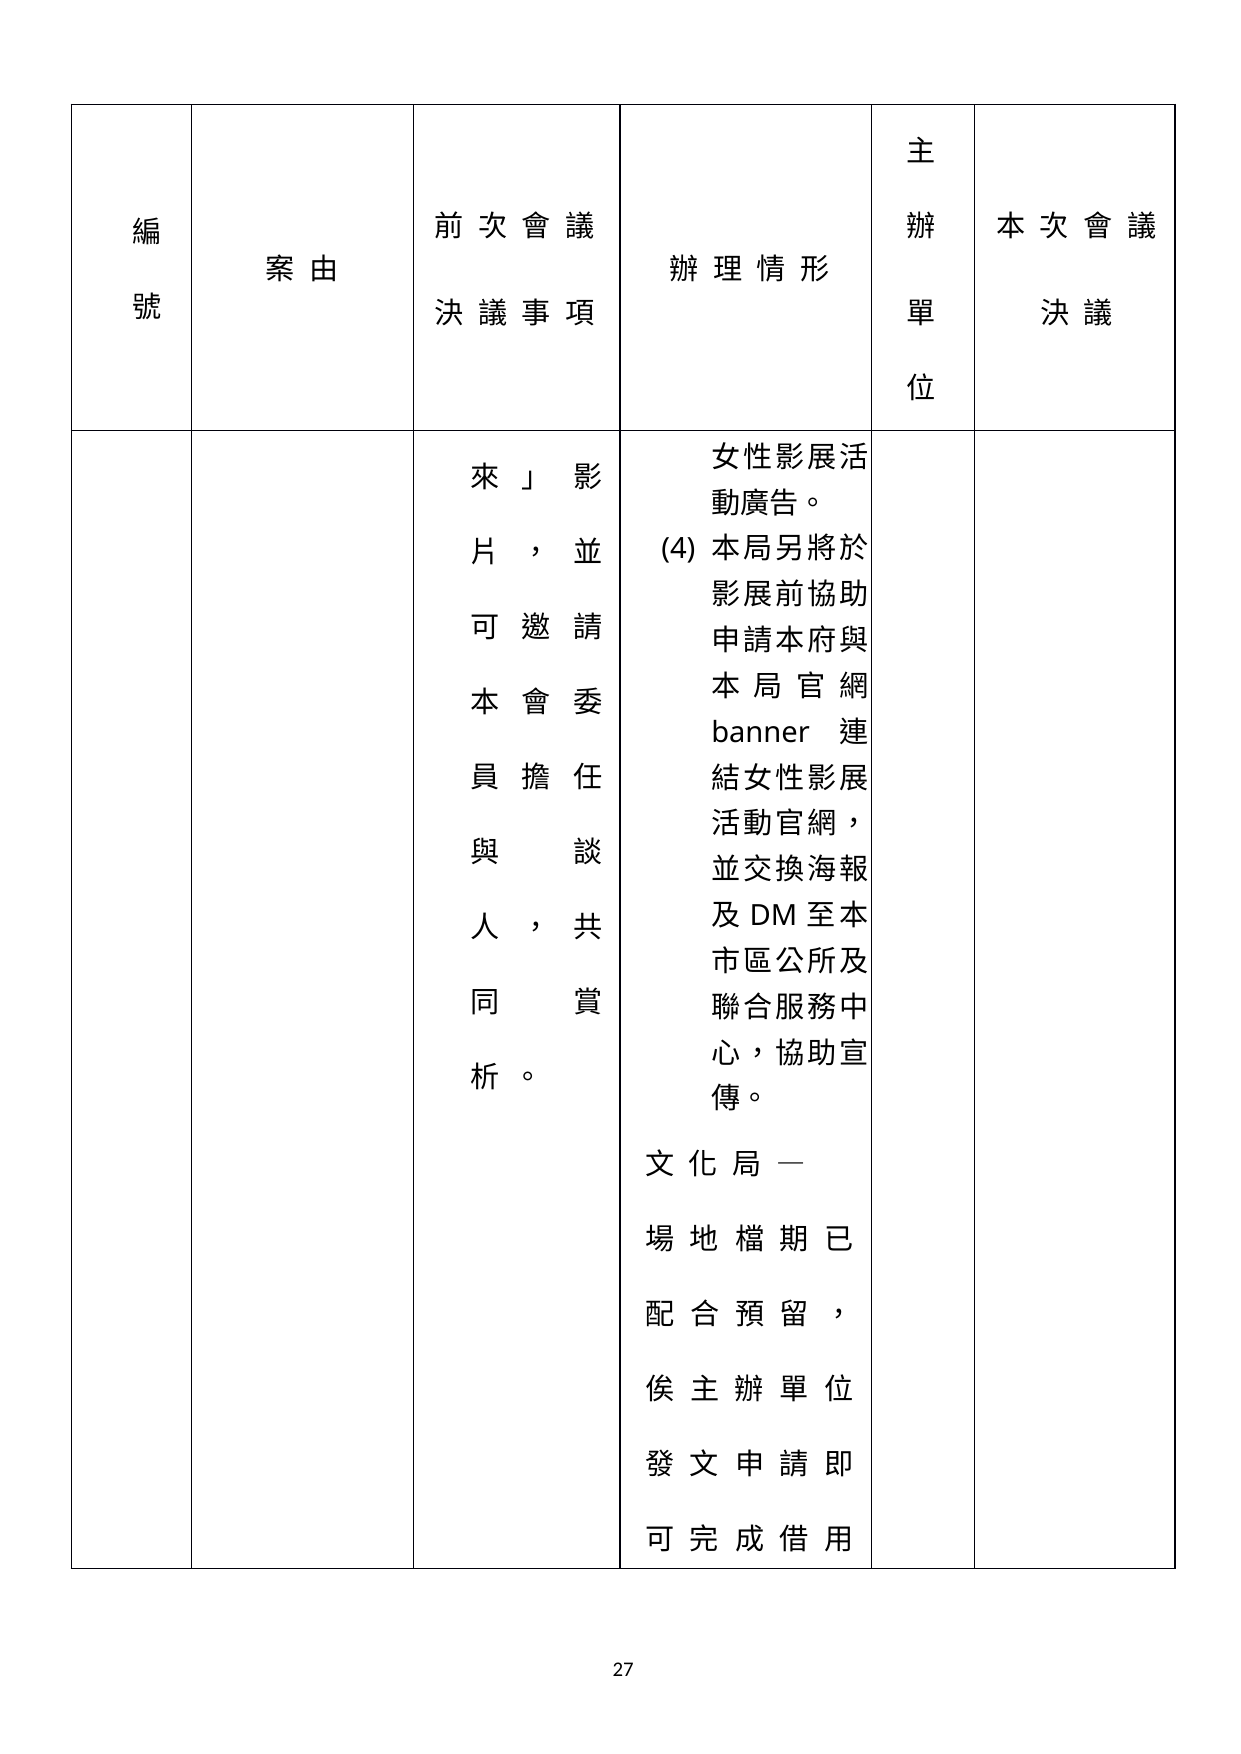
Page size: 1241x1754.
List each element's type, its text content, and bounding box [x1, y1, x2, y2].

table_cell [72, 431, 191, 1568]
table_header 案由 [192, 105, 413, 429]
table_cell [975, 431, 1174, 1568]
table_header 前次會議 決議事項 [414, 105, 619, 429]
table_header 主辦 單位 [872, 105, 974, 429]
table_cell 照案通過，並做好挑片及場地的選擇，讓影展活動更富意義。 請文化局協助圓滿劇場場地借用事宜。如有相關活動細節問題可與委員討論。 建議可再加入宣傳臺灣國際女性影展，於10月底至11月期間各局處協力配合宣傳與播映國際女性影展及酷兒影展影片， 並敦請市長出席響應活動。 播映影片外，並建議可加入座談會。 鼓勵市府同仁觀賞「女人站起來」影片，並可邀請本會委員擔任與談人，共同賞析。 [414, 431, 619, 1568]
table_cell [192, 431, 413, 1568]
table_header 編號 [72, 105, 191, 429]
table_header 本次會議 決議 [975, 105, 1174, 429]
table_cell [872, 431, 974, 1568]
table_header 辦理情形 [621, 105, 871, 429]
table_cell 新聞局— 前次會議決議事項辦理情形： 經詢「2015台灣國際酷兒影展」主辦單位-台灣國際影音與教育協會，該影展已排定本市萬代福戲院辦理，故不借用圓滿戶外劇場辦理。 另酷兒影展與女性影展是否聯合召開記者會一節，經詢雙方主辦單位，均認為錯開日期舉行較妥。本局協助酷兒影展於104年10月22日(星期四)召開臺中宣傳記者會。 本局協助酷兒影展辦理情形： 酷兒影展已規劃於104年10月舉辦6場次座談會，本局已函請各機關轉知所屬並踴躍參加，參加者得獲得公務人員終身學習時數認證。 於本市公車站牌燈箱刊登廣告，廣告為期一個月，自10月8日至11月7日(影展活動最後一日)。 於本局發行之月刊「臺中好生活」9月號、10月號刊登酷兒影展活動廣告訊息。 本局協助女性影展辦理情形： 本局已協助女性影展赴本市國立公共資訊圖書館舉辦，並促成影展期間免場租之合作方式。 為宣傳104年10月30日至11月1日之影展活動，本局將協助於10/27假本府舉辦宣傳記者會，並協助邀請市長出席，提高媒體宣傳效益。 本局已協助於「臺中好生活」10月號封底刊登女性影展活動廣告。 本局另將於影展前協助申請本府與本局官網banner連結女性影展活動官網，並交換海報及DM至本市區公所及聯合服務中心，協助宣傳。 文化局— 場地檔期已配合預留，俟主辦單位發文申請即可完成借用程序。 [621, 431, 871, 1568]
